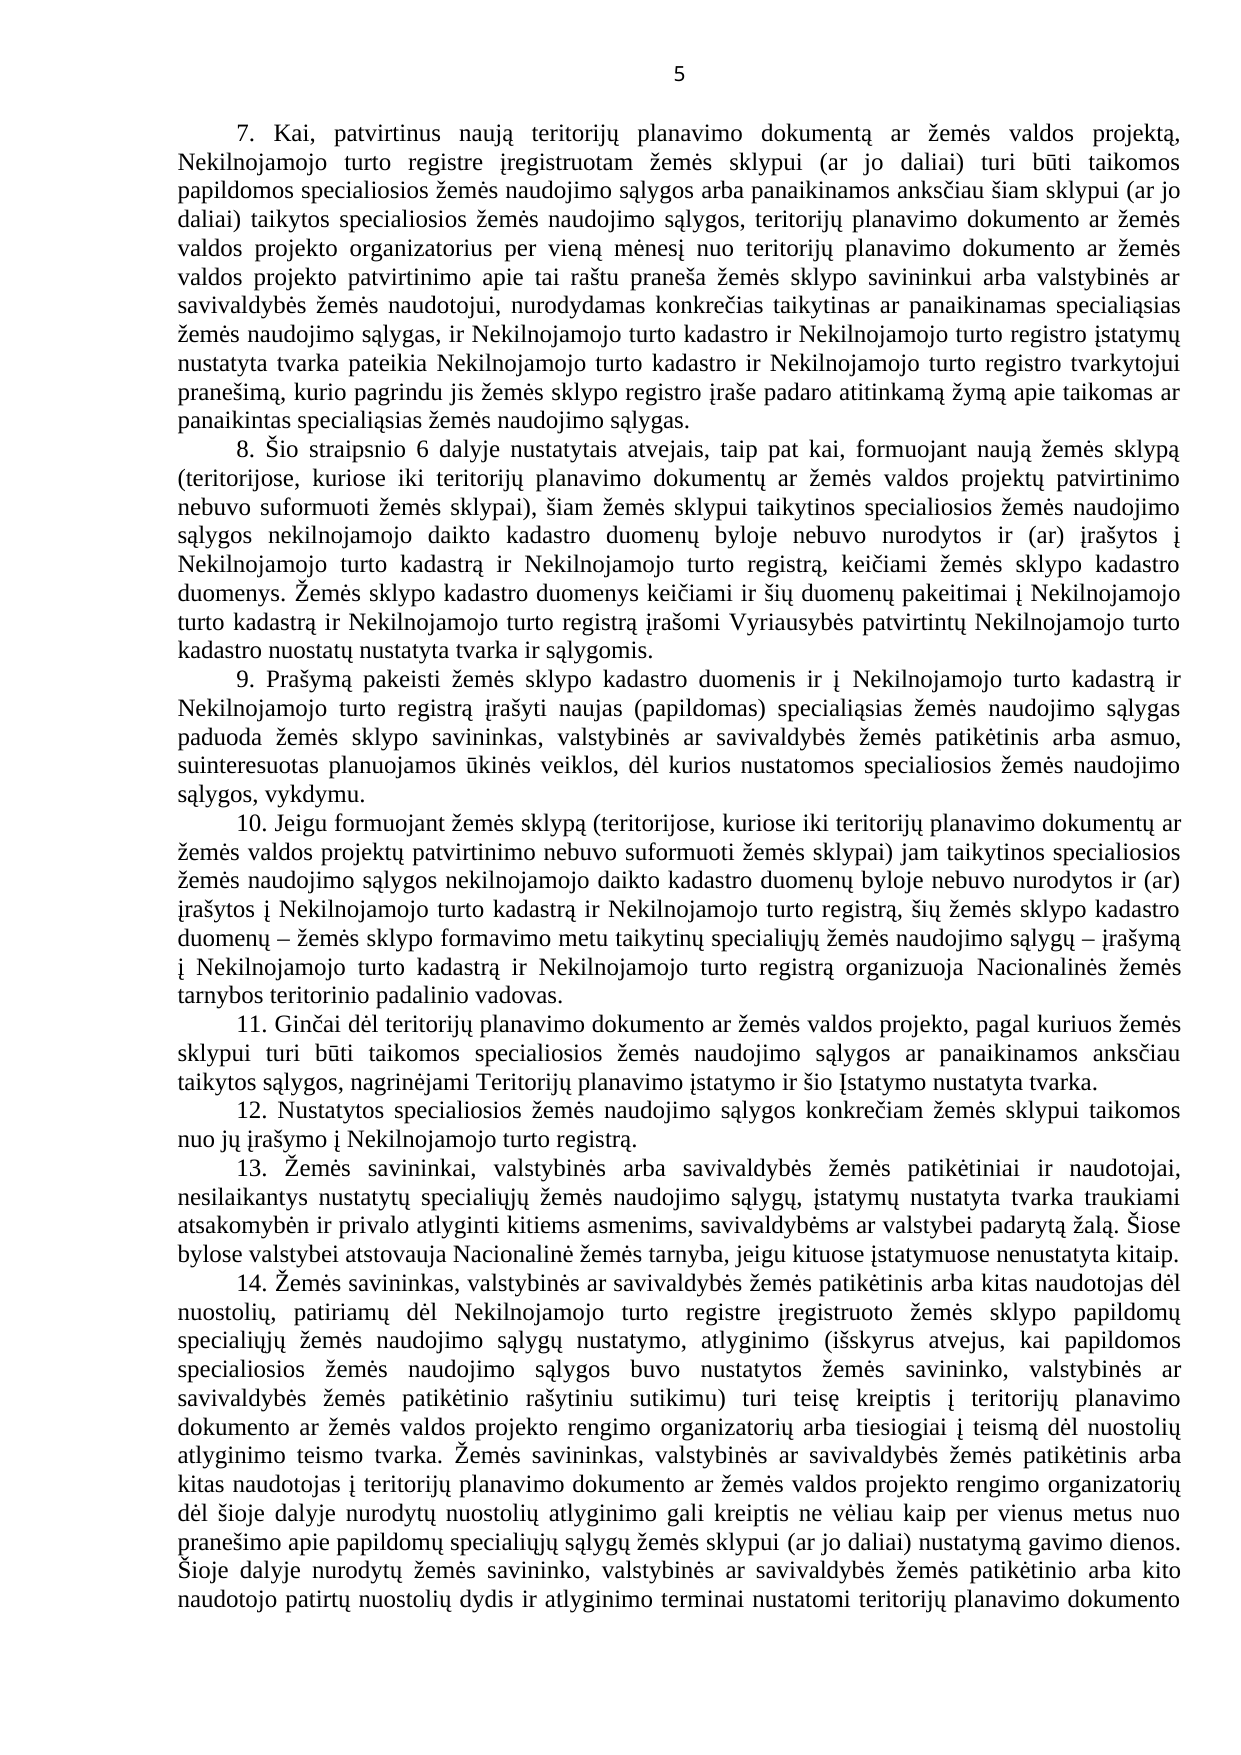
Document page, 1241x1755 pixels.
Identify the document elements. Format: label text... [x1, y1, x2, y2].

text 7. Kai, patvirtinus naują teritorijų planavimo dokumentą ar žemės valdos projektą, Nekilnojamojo turto registre įregistruotam žemės sklypui (ar jo daliai) turi būti taikomos papildomos specialiosios žemės naudojimo sąlygos arba panaikinamos anksčiau šiam sklypui (ar jo daliai) taikytos specialiosios žemės naudojimo sąlygos, teritorijų planavimo dokumento ar žemės valdos projekto organizatorius per vieną mėnesį nuo teritorijų planavimo dokumento ar žemės valdos projekto patvirtinimo apie tai raštu praneša žemės sklypo savininkui arba valstybinės ar savivaldybės žemės naudotojui, nurodydamas konkrečias taikytinas ar panaikinamas specialiąsias žemės naudojimo sąlygas, ir Nekilnojamojo turto kadastro ir Nekilnojamojo turto registro įstatymų nustatyta tvarka pateikia Nekilnojamojo turto kadastro ir Nekilnojamojo turto registro tvarkytojui pranešimą, kurio pagrindu jis žemės sklypo registro įraše padaro atitinkamą žymą apie taikomas ar panaikintas specialiąsias žemės naudojimo sąlygas. [177, 118, 1181, 434]
text 9. Prašymą pakeisti žemės sklypo kadastro duomenis ir į Nekilnojamojo turto kadastrą ir Nekilnojamojo turto registrą įrašyti naujas (papildomas) specialiąsias žemės naudojimo sąlygas paduoda žemės sklypo savininkas, valstybinės ar savivaldybės žemės patikėtinis arba asmuo, suinteresuotas planuojamos ūkinės veiklos, dėl kurios nustatomos specialiosios žemės naudojimo sąlygos, vykdymu. [177, 664, 1181, 808]
text 13. Žemės savininkai, valstybinės arba savivaldybės žemės patikėtiniai ir naudotojai, nesilaikantys nustatytų specialiųjų žemės naudojimo sąlygų, įstatymų nustatyta tvarka traukiami atsakomybėn ir privalo atlyginti kitiems asmenims, savivaldybėms ar valstybei padarytą žalą. Šiose bylose valstybei atstovauja Nacionalinė žemės tarnyba, jeigu kituose įstatymuose nenustatyta kitaip. [177, 1153, 1181, 1268]
text 11. Ginčai dėl teritorijų planavimo dokumento ar žemės valdos projekto, pagal kuriuos žemės sklypui turi būti taikomos specialiosios žemės naudojimo sąlygos ar panaikinamos anksčiau taikytos sąlygos, nagrinėjami Teritorijų planavimo įstatymo ir šio Įstatymo nustatyta tvarka. [177, 1009, 1181, 1096]
text 10. Jeigu formuojant žemės sklypą (teritorijose, kuriose iki teritorijų planavimo dokumentų ar žemės valdos projektų patvirtinimo nebuvo suformuoti žemės sklypai) jam taikytinos specialiosios žemės naudojimo sąlygos nekilnojamojo daikto kadastro duomenų byloje nebuvo nurodytos ir (ar) įrašytos į Nekilnojamojo turto kadastrą ir Nekilnojamojo turto registrą, šių žemės sklypo kadastro duomenų – žemės sklypo formavimo metu taikytinų specialiųjų žemės naudojimo sąlygų – įrašymą į Nekilnojamojo turto kadastrą ir Nekilnojamojo turto registrą organizuoja Nacionalinės žemės tarnybos teritorinio padalinio vadovas. [177, 808, 1181, 1009]
text 12. Nustatytos specialiosios žemės naudojimo sąlygos konkrečiam žemės sklypui taikomos nuo jų įrašymo į Nekilnojamojo turto registrą. [177, 1096, 1181, 1153]
text 8. Šio straipsnio 6 dalyje nustatytais atvejais, taip pat kai, formuojant naują žemės sklypą (teritorijose, kuriose iki teritorijų planavimo dokumentų ar žemės valdos projektų patvirtinimo nebuvo suformuoti žemės sklypai), šiam žemės sklypui taikytinos specialiosios žemės naudojimo sąlygos nekilnojamojo daikto kadastro duomenų byloje nebuvo nurodytos ir (ar) įrašytos į Nekilnojamojo turto kadastrą ir Nekilnojamojo turto registrą, keičiami žemės sklypo kadastro duomenys. Žemės sklypo kadastro duomenys keičiami ir šių duomenų pakeitimai į Nekilnojamojo turto kadastrą ir Nekilnojamojo turto registrą įrašomi Vyriausybės patvirtintų Nekilnojamojo turto kadastro nuostatų nustatyta tvarka ir sąlygomis. [177, 434, 1181, 664]
text 14. Žemės savininkas, valstybinės ar savivaldybės žemės patikėtinis arba kitas naudotojas dėl nuostolių, patiriamų dėl Nekilnojamojo turto registre įregistruoto žemės sklypo papildomų specialiųjų žemės naudojimo sąlygų nustatymo, atlyginimo (išskyrus atvejus, kai papildomos specialiosios žemės naudojimo sąlygos buvo nustatytos žemės savininko, valstybinės ar savivaldybės žemės patikėtinio rašytiniu sutikimu) turi teisę kreiptis į teritorijų planavimo dokumento ar žemės valdos projekto rengimo organizatorių arba tiesiogiai į teismą dėl nuostolių atlyginimo teismo tvarka. Žemės savininkas, valstybinės ar savivaldybės žemės patikėtinis arba kitas naudotojas į teritorijų planavimo dokumento ar žemės valdos projekto rengimo organizatorių dėl šioje dalyje nurodytų nuostolių atlyginimo gali kreiptis ne vėliau kaip per vienus metus nuo pranešimo apie papildomų specialiųjų sąlygų žemės sklypui (ar jo daliai) nustatymą gavimo dienos. Šioje dalyje nurodytų žemės savininko, valstybinės ar savivaldybės žemės patikėtinio arba kito naudotojo patirtų nuostolių dydis ir atlyginimo terminai nustatomi teritorijų planavimo dokumento [177, 1268, 1181, 1613]
